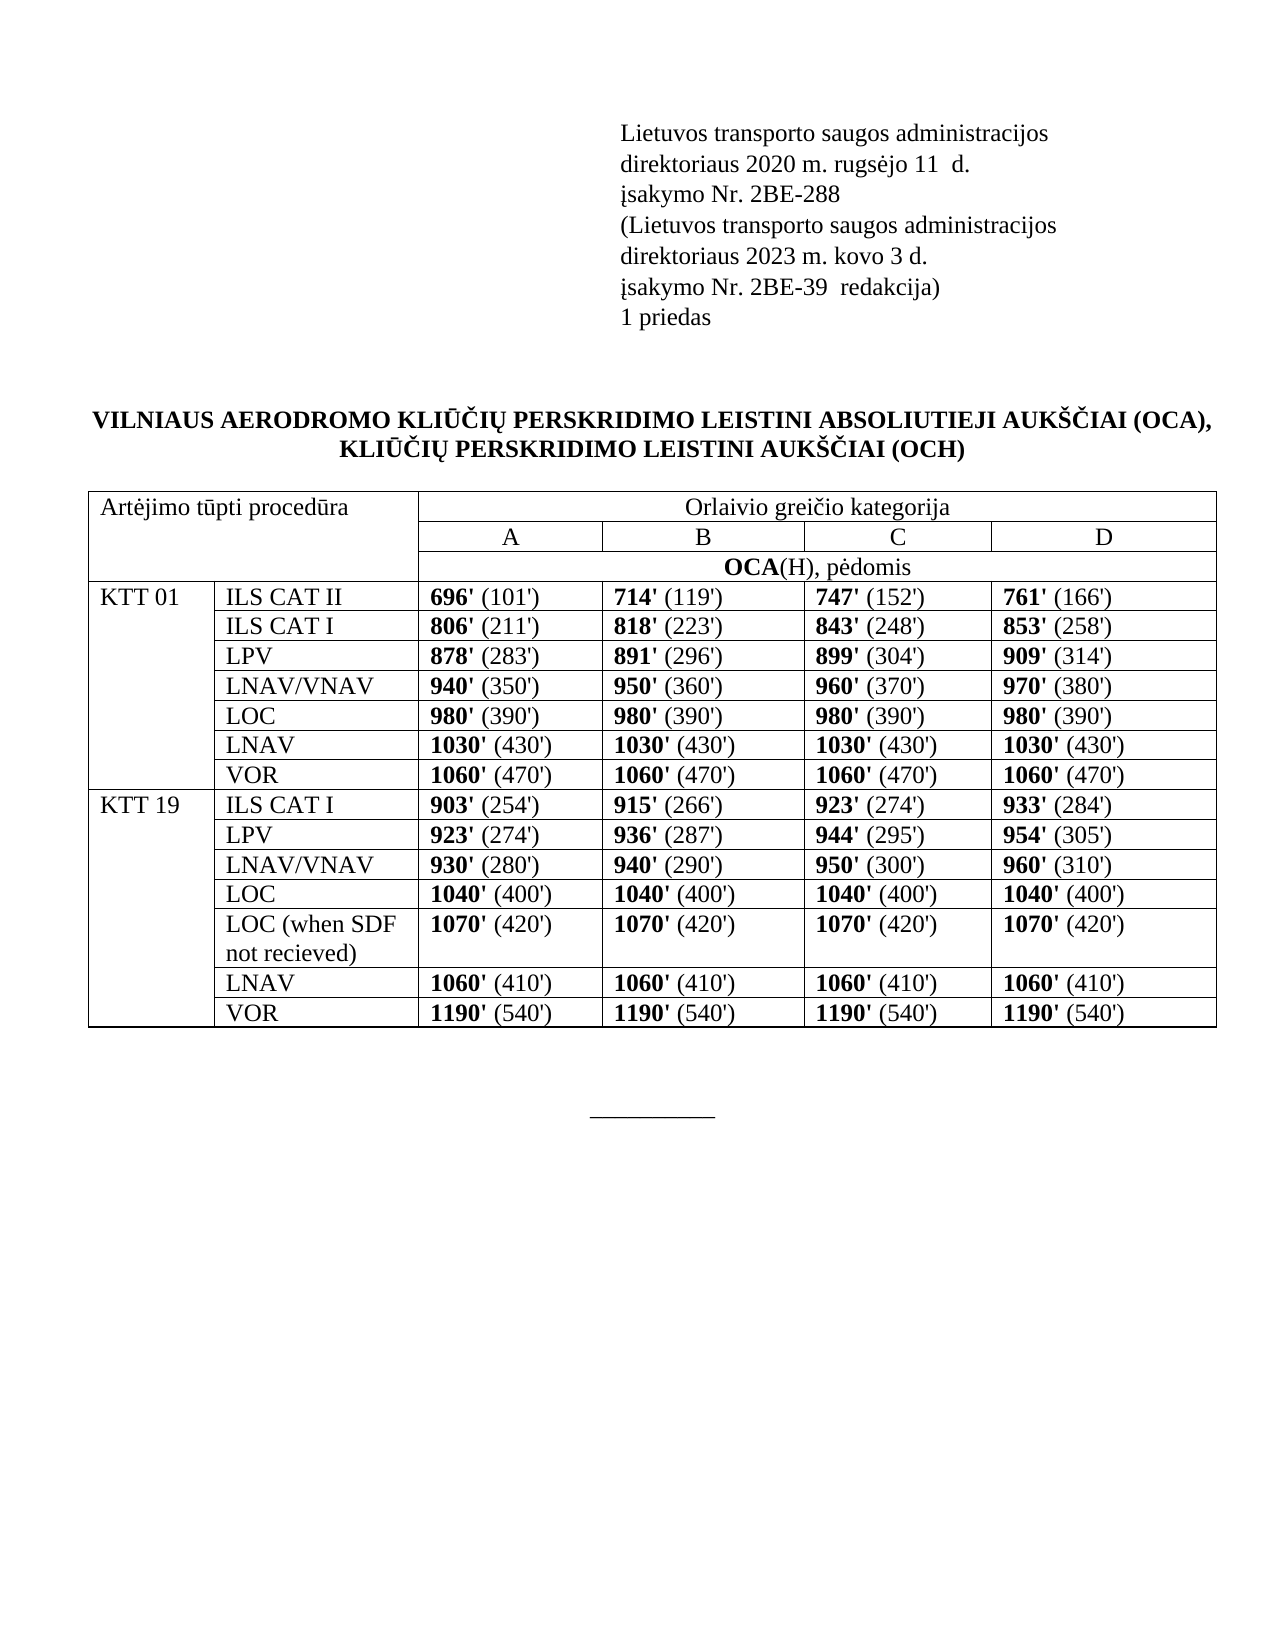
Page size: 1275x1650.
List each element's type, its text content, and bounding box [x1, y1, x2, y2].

table_cell 950' (360') [603, 671, 804, 700]
table_cell 1040' (400') [419, 880, 602, 908]
table_cell 980' (390') [419, 701, 602, 729]
table_cell 1030' (430') [992, 731, 1216, 759]
table_cell 1060' (470') [603, 760, 804, 789]
table_cell 923' (274') [805, 790, 991, 819]
table_cell 1070' (420') [419, 909, 602, 967]
table_cell 761' (166') [992, 582, 1216, 610]
table_cell 954' (305') [992, 820, 1216, 849]
table_cell 747' (152') [805, 582, 991, 610]
table_cell 940' (350') [419, 671, 602, 700]
table_cell 853' (258') [992, 611, 1216, 640]
table_cell 806' (211') [419, 611, 602, 640]
text __________ [89, 1090, 1216, 1121]
table_cell 714' (119') [603, 582, 804, 610]
table_cell LOC (when SDF not recieved) [215, 909, 418, 967]
table_cell 1040' (400') [805, 880, 991, 908]
text (Lietuvos transporto saugos administracijos [620, 210, 1216, 239]
table_cell C [805, 522, 991, 551]
table_cell 923' (274') [419, 820, 602, 849]
table_cell OCA(H), pėdomis [419, 552, 1216, 581]
table_cell 1060' (470') [992, 760, 1216, 789]
table_cell ILS CAT I [215, 611, 418, 640]
table_cell 843' (248') [805, 611, 991, 640]
table_cell 1030' (430') [805, 731, 991, 759]
table_cell 970' (380') [992, 671, 1216, 700]
table_cell 899' (304') [805, 641, 991, 670]
table_cell LPV [215, 820, 418, 849]
table_cell 950' (300') [805, 850, 991, 878]
table_cell LOC [215, 880, 418, 908]
table_cell 915' (266') [603, 790, 804, 819]
table_cell 818' (223') [603, 611, 804, 640]
text įsakymo Nr. 2BE-288 [620, 179, 1216, 208]
text Lietuvos transporto saugos administracijos [620, 118, 1216, 147]
table_cell LNAV/VNAV [215, 671, 418, 700]
table_header Artėjimo tūpti procedūra [89, 492, 418, 581]
table_cell ILS CAT II [215, 582, 418, 610]
table_cell LNAV/VNAV [215, 850, 418, 878]
table_cell 1190' (540') [992, 998, 1216, 1026]
table_cell D [992, 522, 1216, 551]
table_cell 1060' (410') [419, 968, 602, 997]
text 1 priedas [620, 302, 1216, 331]
table_cell 1040' (400') [992, 880, 1216, 908]
table_cell 936' (287') [603, 820, 804, 849]
table_cell 933' (284') [992, 790, 1216, 819]
table_cell KTT 19 [89, 790, 214, 1026]
table_cell 909' (314') [992, 641, 1216, 670]
table_cell LPV [215, 641, 418, 670]
table_cell A [419, 522, 602, 551]
table_cell 1060' (410') [805, 968, 991, 997]
table_cell 1070' (420') [805, 909, 991, 967]
table_cell 891' (296') [603, 641, 804, 670]
table_cell 980' (390') [805, 701, 991, 729]
table_cell 980' (390') [992, 701, 1216, 729]
text direktoriaus 2020 m. rugsėjo 11 d. [620, 149, 1216, 178]
table_cell 1190' (540') [419, 998, 602, 1026]
table_cell 1030' (430') [419, 731, 602, 759]
text VILNIAUS AERODROMO KLIŪČIŲ PERSKRIDIMO LEISTINI ABSOLIUTIEJI AUKŠČIAI (OCA), KLIŪČIŲ PERSKRIDIMO LEISTINI AUKŠČIAI (OCH) [89, 405, 1216, 462]
table_cell 1190' (540') [603, 998, 804, 1026]
table_cell 1070' (420') [992, 909, 1216, 967]
table_cell 980' (390') [603, 701, 804, 729]
table_cell 903' (254') [419, 790, 602, 819]
table_cell 960' (370') [805, 671, 991, 700]
table_cell LNAV [215, 731, 418, 759]
table_cell 1190' (540') [805, 998, 991, 1026]
table_cell 1070' (420') [603, 909, 804, 967]
table_header Orlaivio greičio kategorija [419, 492, 1216, 521]
table_cell KTT 01 [89, 582, 214, 789]
table_cell 1060' (470') [805, 760, 991, 789]
table_cell LOC [215, 701, 418, 729]
table_cell LNAV [215, 968, 418, 997]
text direktoriaus 2023 m. kovo 3 d. [620, 241, 1216, 270]
table_cell 1060' (410') [992, 968, 1216, 997]
table_cell 1030' (430') [603, 731, 804, 759]
table_cell 944' (295') [805, 820, 991, 849]
text įsakymo Nr. 2BE-39 redakcija) [620, 272, 1216, 301]
table_cell 1040' (400') [603, 880, 804, 908]
table_cell 696' (101') [419, 582, 602, 610]
table_cell 930' (280') [419, 850, 602, 878]
table_cell 1060' (410') [603, 968, 804, 997]
table_cell ILS CAT I [215, 790, 418, 819]
table_cell 960' (310') [992, 850, 1216, 878]
table_cell VOR [215, 760, 418, 789]
table_cell 878' (283') [419, 641, 602, 670]
table_cell VOR [215, 998, 418, 1026]
table_cell B [603, 522, 804, 551]
table_cell 940' (290') [603, 850, 804, 878]
table_cell 1060' (470') [419, 760, 602, 789]
